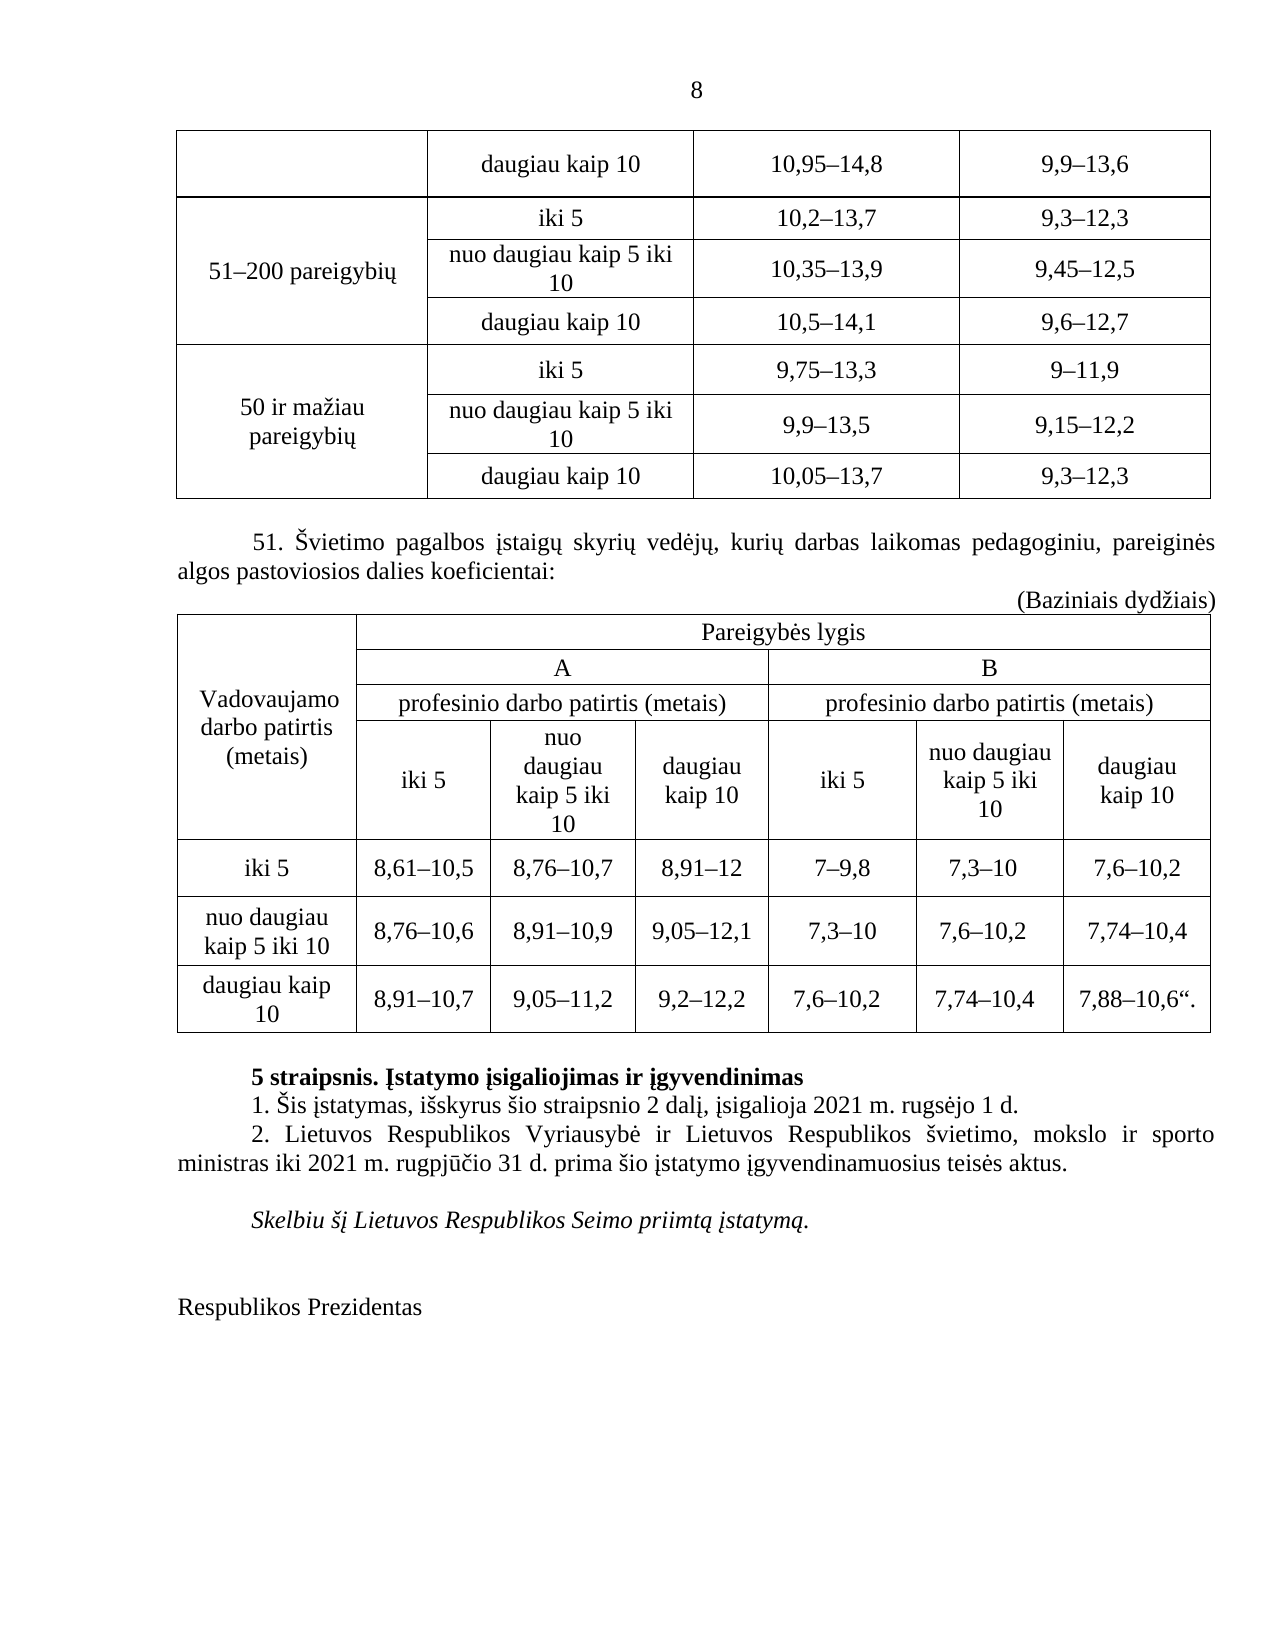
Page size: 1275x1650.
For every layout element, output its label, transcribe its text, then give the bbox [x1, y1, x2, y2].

table_cell B [769, 650, 1210, 684]
table_header Pareigybės lygis [357, 615, 1210, 649]
text (Baziniais dydžiais) [177, 585, 1216, 613]
text Skelbiu šį Lietuvos Respublikos Seimo priimtą įstatymą. [177, 1205, 1216, 1234]
table_cell daugiau kaip 10 [428, 454, 693, 497]
table_cell 7,6–10,2 [769, 966, 916, 1032]
table_cell 8,91–10,7 [357, 966, 490, 1032]
table_cell daugiau kaip 10 [1064, 721, 1210, 839]
text Respublikos Prezidentas [177, 1292, 1216, 1320]
table_cell profesinio darbo patirtis (metais) [769, 685, 1210, 720]
table_cell 8,61–10,5 [357, 840, 490, 896]
table_cell iki 5 [769, 721, 916, 839]
table_cell nuo daugiau kaip 5 iki 10 [428, 240, 693, 297]
table_cell 7,88–10,6“. [1064, 966, 1210, 1032]
table_cell iki 5 [428, 345, 693, 394]
table_cell 7,3–10 [769, 897, 916, 964]
table_cell 9,05–11,2 [491, 966, 635, 1032]
table_cell 8,91–10,9 [491, 897, 635, 964]
table_cell 9,9–13,6 [960, 131, 1210, 196]
table_cell 7,74–10,4 [1064, 897, 1210, 964]
table_cell 7,74–10,4 [917, 966, 1063, 1032]
table_cell 10,5–14,1 [694, 298, 959, 344]
table_cell 9,3–12,3 [960, 198, 1210, 238]
table_cell nuo daugiau kaip 5 iki 10 [491, 721, 635, 839]
table_cell 9,3–12,3 [960, 454, 1210, 497]
text 2. Lietuvos Respublikos Vyriausybė ir Lietuvos Respublikos švietimo, mokslo ir sporto ministras iki 2021 m. rugpjūčio 31 d. prima šio įstatymo įgyvendinamuosius teisės aktus. [177, 1119, 1216, 1177]
table_cell 9,05–12,1 [636, 897, 768, 964]
table_cell 10,35–13,9 [694, 240, 959, 297]
table_cell daugiau kaip 10 [636, 721, 768, 839]
table_header Vadovaujamo darbo patirtis (metais) [178, 615, 356, 839]
table_cell 51–200 pareigybių [177, 198, 427, 344]
table_cell 9,6–12,7 [960, 298, 1210, 344]
table_cell iki 5 [357, 721, 490, 839]
table_cell nuo daugiau kaip 5 iki 10 [917, 721, 1063, 839]
table_cell nuo daugiau kaip 5 iki 10 [428, 395, 693, 453]
table_cell 10,2–13,7 [694, 198, 959, 238]
table_cell 8,91–12 [636, 840, 768, 896]
table_cell 7,3–10 [917, 840, 1063, 896]
table_cell 8,76–10,7 [491, 840, 635, 896]
text 51. Švietimo pagalbos įstaigų skyrių vedėjų, kurių darbas laikomas pedagoginiu, pareiginės algos pastoviosios dalies koeficientai: [177, 527, 1216, 585]
table_cell daugiau kaip 10 [178, 966, 356, 1032]
table_cell profesinio darbo patirtis (metais) [357, 685, 768, 720]
table_cell 7,6–10,2 [1064, 840, 1210, 896]
table_cell daugiau kaip 10 [428, 298, 693, 344]
table_cell 10,95–14,8 [694, 131, 959, 196]
table_cell 9,9–13,5 [694, 395, 959, 453]
table_cell 9,2–12,2 [636, 966, 768, 1032]
table_cell iki 5 [178, 840, 356, 896]
table_cell 8,76–10,6 [357, 897, 490, 964]
table_cell 9–11,9 [960, 345, 1210, 394]
table_cell 7–9,8 [769, 840, 916, 896]
table_cell daugiau kaip 10 [428, 131, 693, 196]
table_cell 9,15–12,2 [960, 395, 1210, 453]
table_cell [177, 131, 427, 196]
table_cell 10,05–13,7 [694, 454, 959, 497]
table_cell 9,45–12,5 [960, 240, 1210, 297]
table_cell A [357, 650, 768, 684]
table_cell 7,6–10,2 [917, 897, 1063, 964]
text 1. Šis įstatymas, išskyrus šio straipsnio 2 dalį, įsigalioja 2021 m. rugsėjo 1 d. [177, 1090, 1216, 1119]
table_cell 50 ir mažiau pareigybių [177, 345, 427, 497]
text 5 straipsnis. Įstatymo įsigaliojimas ir įgyvendinimas [177, 1062, 1216, 1090]
table_cell nuo daugiau kaip 5 iki 10 [178, 897, 356, 964]
table_cell iki 5 [428, 198, 693, 238]
table_cell 9,75–13,3 [694, 345, 959, 394]
